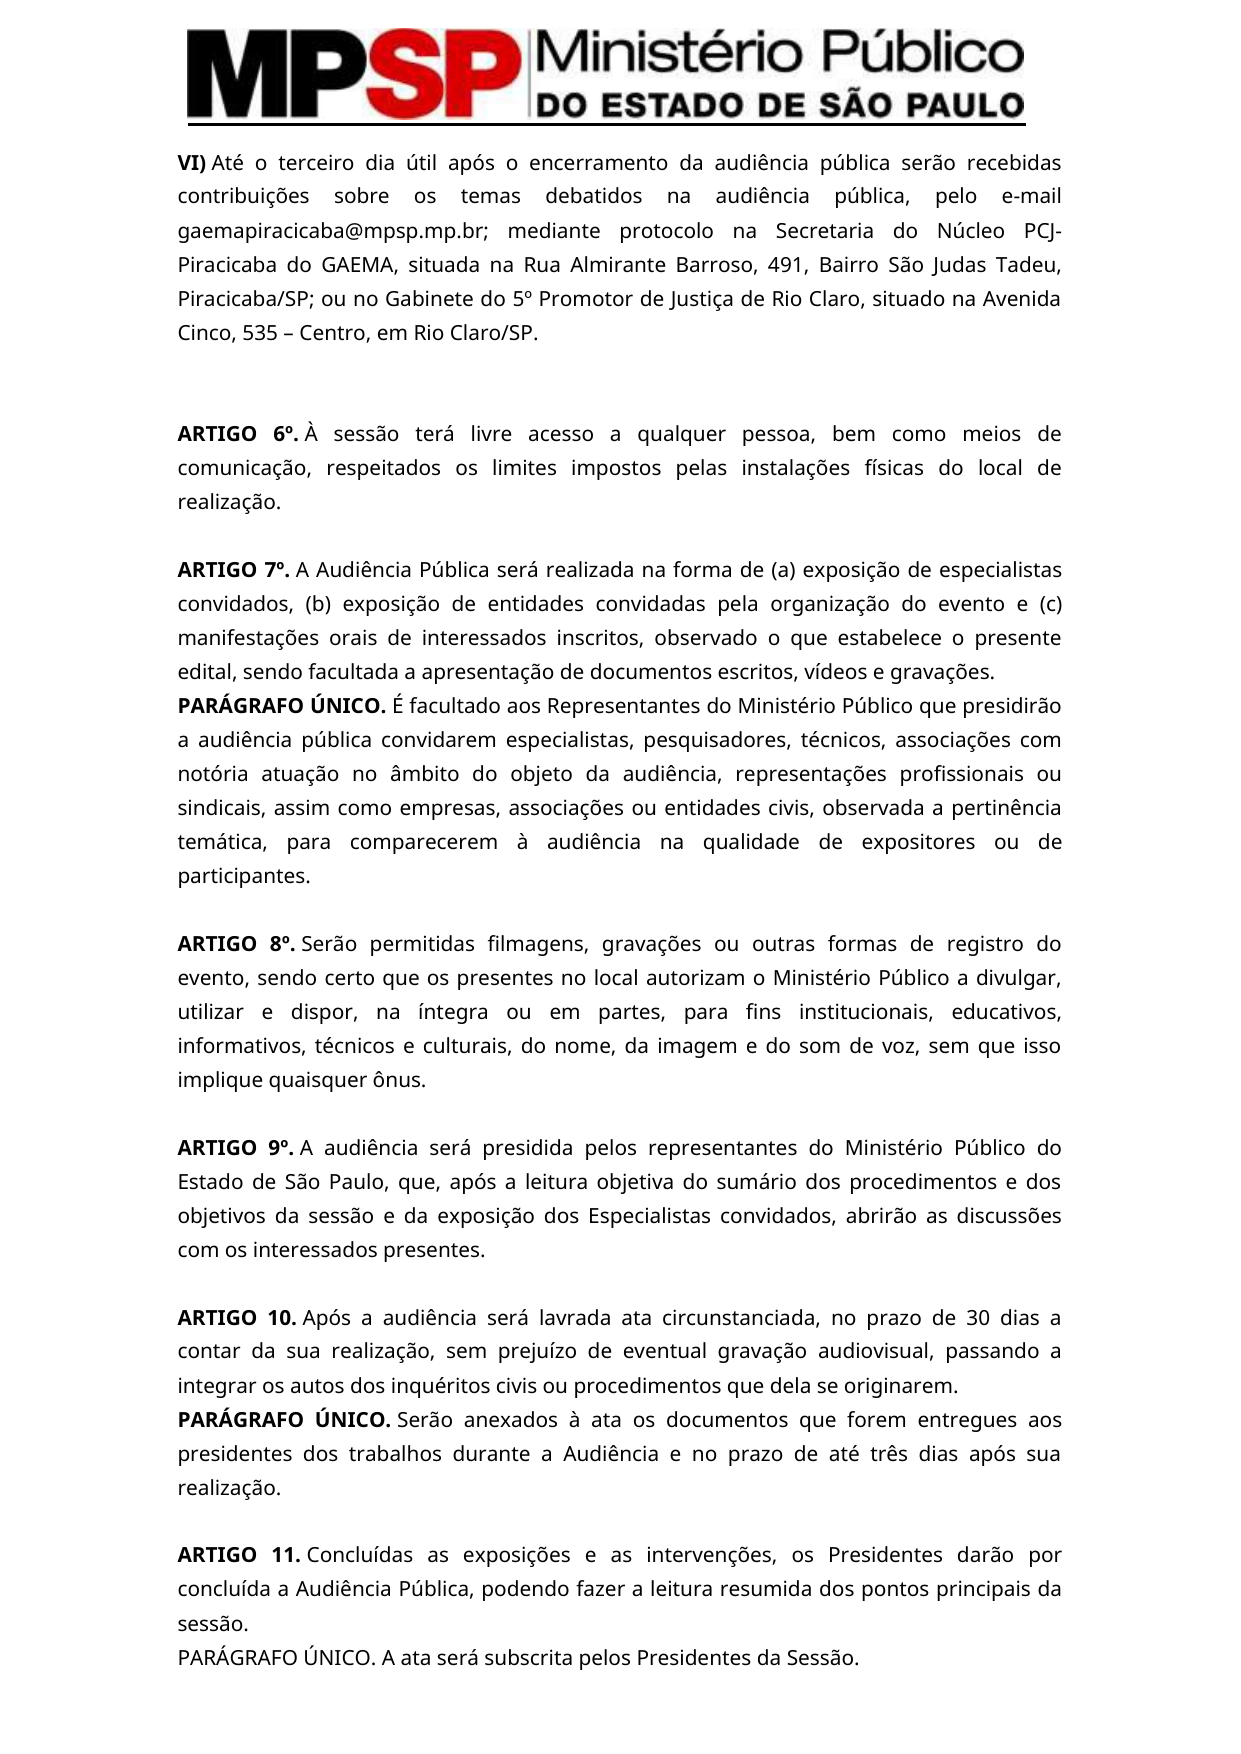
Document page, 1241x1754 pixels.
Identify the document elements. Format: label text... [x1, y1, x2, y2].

text ARTIGO 9º. A audiência será presidida pelos representantes do Ministério Público do Estado de São Paulo, que, após a leitura objetiva do sumário dos procedimentos e dos objetivos da sessão e da exposição dos Especialistas convidados, abrirão as discussões com os interessados presentes. [177, 1133, 1063, 1263]
text ARTIGO 8º. Serão permitidas filmagens, gravações ou outras formas de registro do evento, sendo certo que os presentes no local autorizam o Ministério Público a divulgar, utilizar e dispor, na íntegra ou em partes, para fins institucionais, educativos, informativos, técnicos e culturais, do nome, da imagem e do som de voz, sem que isso implique quaisquer ônus. [177, 929, 1063, 1094]
text ARTIGO 6º. À sessão terá livre acesso a qualquer pessoa, bem como meios de comunicação, respeitados os limites impostos pelas instalações físicas do local de realização. [177, 419, 1063, 516]
text ARTIGO 11. Concluídas as exposições e as intervenções, os Presidentes darão por concluída a Audiência Pública, podendo fazer a leitura resumida dos pontos principais da sessão. [177, 1541, 1063, 1637]
text ARTIGO 10. Após a audiência será lavrada ata circunstanciada, no prazo de 30 dias a contar da sua realização, sem prejuízo de eventual gravação audiovisual, passando a integrar os autos dos inquéritos civis ou procedimentos que dela se originarem. [177, 1303, 1063, 1399]
text PARÁGRAFO ÚNICO. A ata será subscrita pelos Presidentes da Sessão. [177, 1643, 1063, 1671]
text PARÁGRAFO ÚNICO. É facultado aos Representantes do Ministério Público que presidirão a audiência pública convidarem especialistas, pesquisadores, técnicos, associações com notória atuação no âmbito do objeto da audiência, representações profissionais ou sindicais, assim como empresas, associações ou entidades civis, observada a pertinência temática, para comparecerem à audiência na qualidade de expositores ou de participantes. [177, 691, 1063, 890]
text VI) Até o terceiro dia útil após o encerramento da audiência pública serão recebidas contribuições sobre os temas debatidos na audiência pública, pelo e-mail gaemapiracicaba@mpsp.mp.br; mediante protocolo na Secretaria do Núcleo PCJ-Piracicaba do GAEMA, situada na Rua Almirante Barroso, 491, Bairro São Judas Tadeu, Piracicaba/SP; ou no Gabinete do 5º Promotor de Justiça de Rio Claro, situado na Avenida Cinco, 535 – Centro, em Rio Claro/SP. [177, 148, 1063, 346]
picture [187, 28, 1024, 120]
text PARÁGRAFO ÚNICO. Serão anexados à ata os documentos que forem entregues aos presidentes dos trabalhos durante a Audiência e no prazo de até três dias após sua realização. [177, 1405, 1063, 1501]
text ARTIGO 7º. A Audiência Pública será realizada na forma de (a) exposição de especialistas convidados, (b) exposição de entidades convidadas pela organização do evento e (c) manifestações orais de interessados inscritos, observado o que estabelece o presente edital, sendo facultada a apresentação de documentos escritos, vídeos e gravações. [177, 555, 1063, 685]
